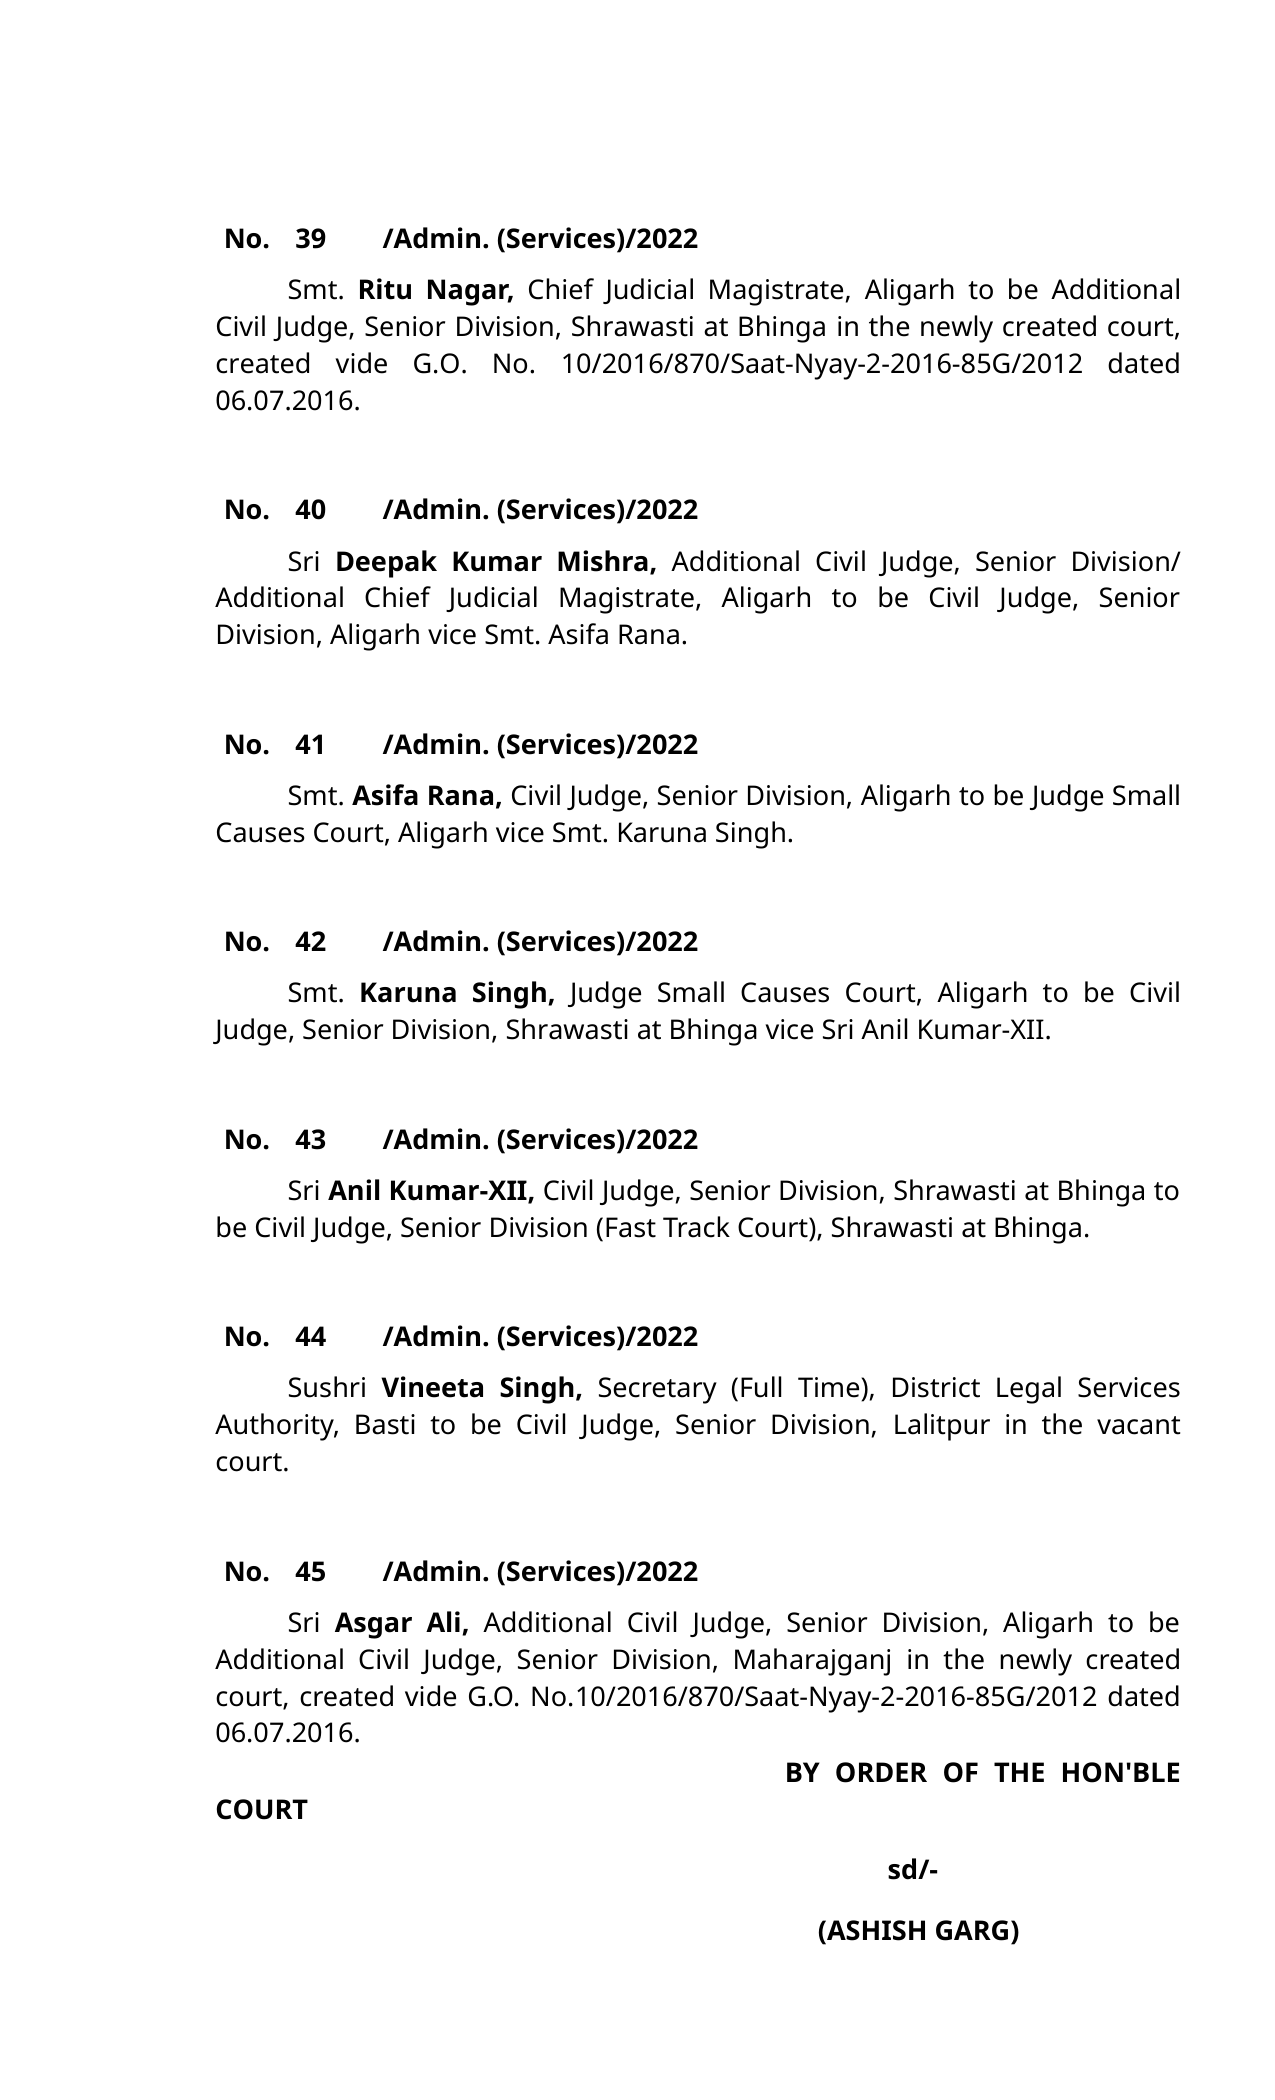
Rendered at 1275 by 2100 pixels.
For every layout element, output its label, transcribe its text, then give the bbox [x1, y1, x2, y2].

text sd/- [212, 1857, 1181, 1884]
table_header 43 [284, 1109, 371, 1171]
table_header No. [212, 1306, 284, 1369]
text BY ORDER OF THE HON'BLE COURT [215, 1754, 1181, 1827]
table_header /Admin. (Services)/2022 [371, 714, 771, 776]
table_header No. [212, 208, 284, 271]
text Sri Deepak Kumar Mishra, Additional Civil Judge, Senior Division/ Additional Chief Judicial Magistrate, Aligarh to be Civil Judge, Senior Division, Aligarh vice Smt. Asifa Rana. [215, 542, 1181, 653]
table_header 45 [284, 1541, 371, 1603]
table_header 41 [284, 714, 371, 776]
table_header No. [212, 1541, 284, 1603]
table_header 42 [284, 911, 371, 974]
text Smt. Ritu Nagar, Chief Judicial Magistrate, Aligarh to be Additional Civil Judge, Senior Division, Shrawasti at Bhinga in the newly created court, created vide G.O. No. 10/2016/870/Saat-Nyay-2-2016-85G/2012 dated 06.07.2016. [215, 271, 1181, 418]
table_header 39 [284, 208, 371, 271]
table_header /Admin. (Services)/2022 [371, 1109, 771, 1171]
text Smt. Asifa Rana, Civil Judge, Senior Division, Aligarh to be Judge Small Causes Court, Aligarh vice Smt. Karuna Singh. [215, 776, 1181, 850]
text Sri Anil Kumar-XII, Civil Judge, Senior Division, Shrawasti at Bhinga to be Civil Judge, Senior Division (Fast Track Court), Shrawasti at Bhinga. [215, 1171, 1181, 1245]
text (ASHISH GARG) [175, 1911, 1209, 1948]
table_header 40 [284, 480, 371, 542]
table_header No. [212, 480, 284, 542]
table_header /Admin. (Services)/2022 [371, 1541, 771, 1603]
text Smt. Karuna Singh, Judge Small Causes Court, Aligarh to be Civil Judge, Senior Division, Shrawasti at Bhinga vice Sri Anil Kumar-XII. [215, 974, 1181, 1048]
table_header /Admin. (Services)/2022 [371, 480, 771, 542]
table_header No. [212, 911, 284, 974]
table_header /Admin. (Services)/2022 [371, 1306, 771, 1369]
table_header /Admin. (Services)/2022 [371, 911, 771, 974]
table_header No. [212, 714, 284, 776]
table_header No. [212, 1109, 284, 1171]
table_header 44 [284, 1306, 371, 1369]
text Sri Asgar Ali, Additional Civil Judge, Senior Division, Aligarh to be Additional Civil Judge, Senior Division, Maharajganj in the newly created court, created vide G.O. No.10/2016/870/Saat-Nyay-2-2016-85G/2012 dated 06.07.2016. [215, 1603, 1181, 1751]
table_header /Admin. (Services)/2022 [371, 208, 771, 271]
text Sushri Vineeta Singh, Secretary (Full Time), District Legal Services Authority, Basti to be Civil Judge, Senior Division, Lalitpur in the vacant court. [215, 1369, 1181, 1479]
